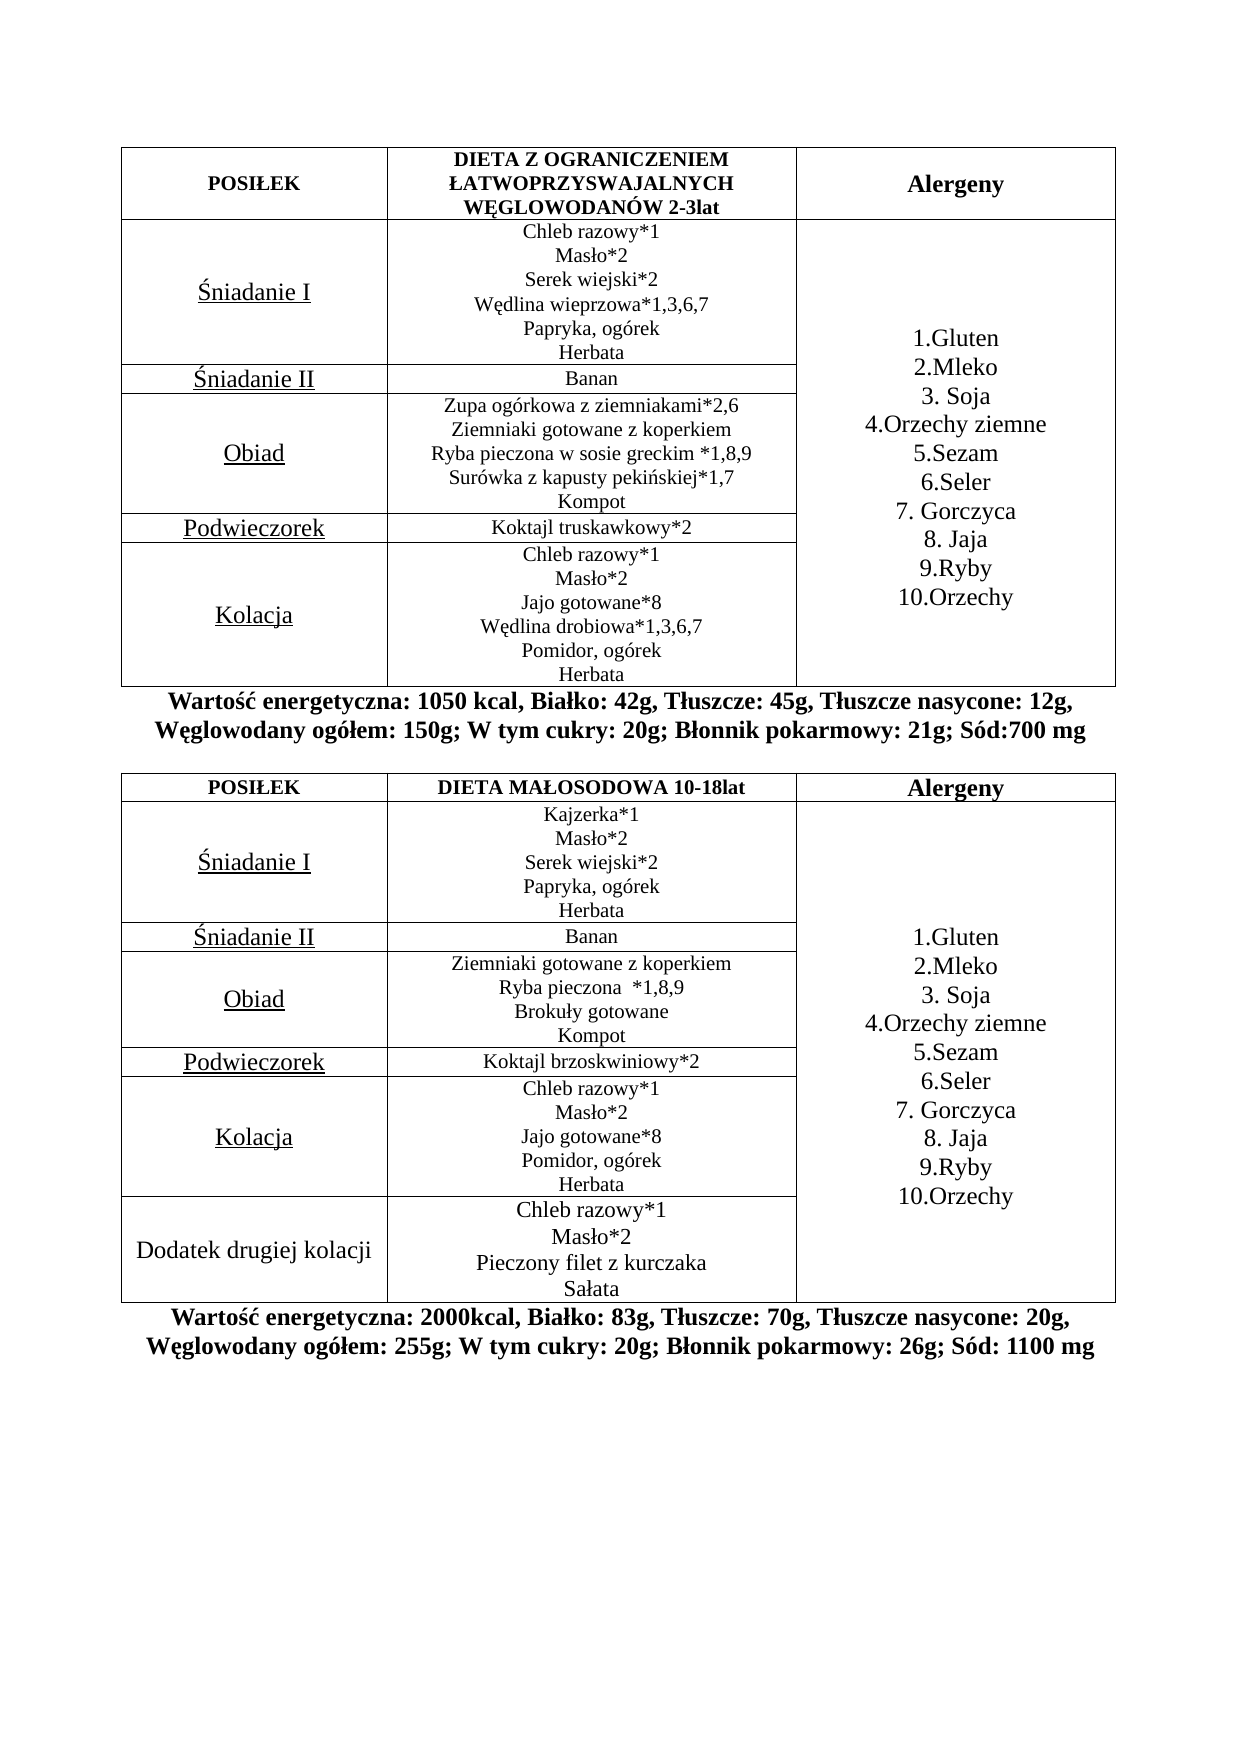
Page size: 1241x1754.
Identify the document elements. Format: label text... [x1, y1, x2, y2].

table_cell Kolacja [122, 543, 387, 686]
table_cell Śniadanie I [122, 220, 387, 364]
table_cell Obiad [122, 952, 387, 1047]
table_cell Koktajl brzoskwiniowy*2 [388, 1048, 796, 1076]
table_cell 1.Gluten 2.Mleko 3. Soja 4.Orzechy ziemne 5.Sezam 6.Seler 7. Gorczyca 8. Jaja 9.Ryby 10.Orzechy [797, 802, 1115, 1302]
table_cell Śniadanie II [122, 923, 387, 951]
table_cell Chleb razowy*1 Masło*2 Jajo gotowane*8 Pomidor, ogórek Herbata [388, 1077, 796, 1196]
table_header Alergeny [797, 774, 1115, 801]
table_header Alergeny [797, 148, 1115, 219]
table_cell Obiad [122, 394, 387, 513]
table_cell Kajzerka*1 Masło*2 Serek wiejski*2 Papryka, ogórek Herbata [388, 802, 796, 922]
table_cell Zupa ogórkowa z ziemniakami*2,6 Ziemniaki gotowane z koperkiem Ryba pieczona w sosie greckim *1,8,9 Surówka z kapusty pekińskiej*1,7 Kompot [388, 394, 796, 513]
table_cell Podwieczorek [122, 514, 387, 542]
table_header DIETA Z OGRANICZENIEM ŁATWOPRZYSWAJALNYCH WĘGLOWODANÓW 2-3lat [388, 148, 796, 219]
table_header POSIŁEK [122, 148, 387, 219]
table_cell 1.Gluten 2.Mleko 3. Soja 4.Orzechy ziemne 5.Sezam 6.Seler 7. Gorczyca 8. Jaja 9.Ryby 10.Orzechy [797, 220, 1115, 686]
table_cell Banan [388, 365, 796, 392]
table_cell Chleb razowy*1 Masło*2 Jajo gotowane*8 Wędlina drobiowa*1,3,6,7 Pomidor, ogórek Herbata [388, 543, 796, 686]
table_cell Śniadanie II [122, 365, 387, 392]
table_header DIETA MAŁOSODOWA 10-18lat [388, 774, 796, 801]
table_cell Kolacja [122, 1077, 387, 1196]
table_cell Banan [388, 923, 796, 951]
table_cell Śniadanie I [122, 802, 387, 922]
text Wartość energetyczna: 1050 kcal, Białko: 42g, Tłuszcze: 45g, Tłuszcze nasycone: 12g, Węglowodany ogółem: 150g; W tym cukry: 20g; Błonnik pokarmowy: 21g; Sód:700 mg [118, 686, 1122, 744]
table_cell Chleb razowy*1 Masło*2 Serek wiejski*2 Wędlina wieprzowa*1,3,6,7 Papryka, ogórek Herbata [388, 220, 796, 364]
table_header POSIŁEK [122, 774, 387, 801]
table_cell Podwieczorek [122, 1048, 387, 1076]
table_cell Ziemniaki gotowane z koperkiem Ryba pieczona *1,8,9 Brokuły gotowane Kompot [388, 952, 796, 1047]
table_cell Koktajl truskawkowy*2 [388, 514, 796, 542]
table_cell Dodatek drugiej kolacji [122, 1197, 387, 1302]
table_cell Chleb razowy*1 Masło*2 Pieczony filet z kurczaka Sałata [388, 1197, 796, 1302]
text Wartość energetyczna: 2000kcal, Białko: 83g, Tłuszcze: 70g, Tłuszcze nasycone: 20g, Węglowodany ogółem: 255g; W tym cukry: 20g; Błonnik pokarmowy: 26g; Sód: 1100 mg [118, 1302, 1122, 1359]
